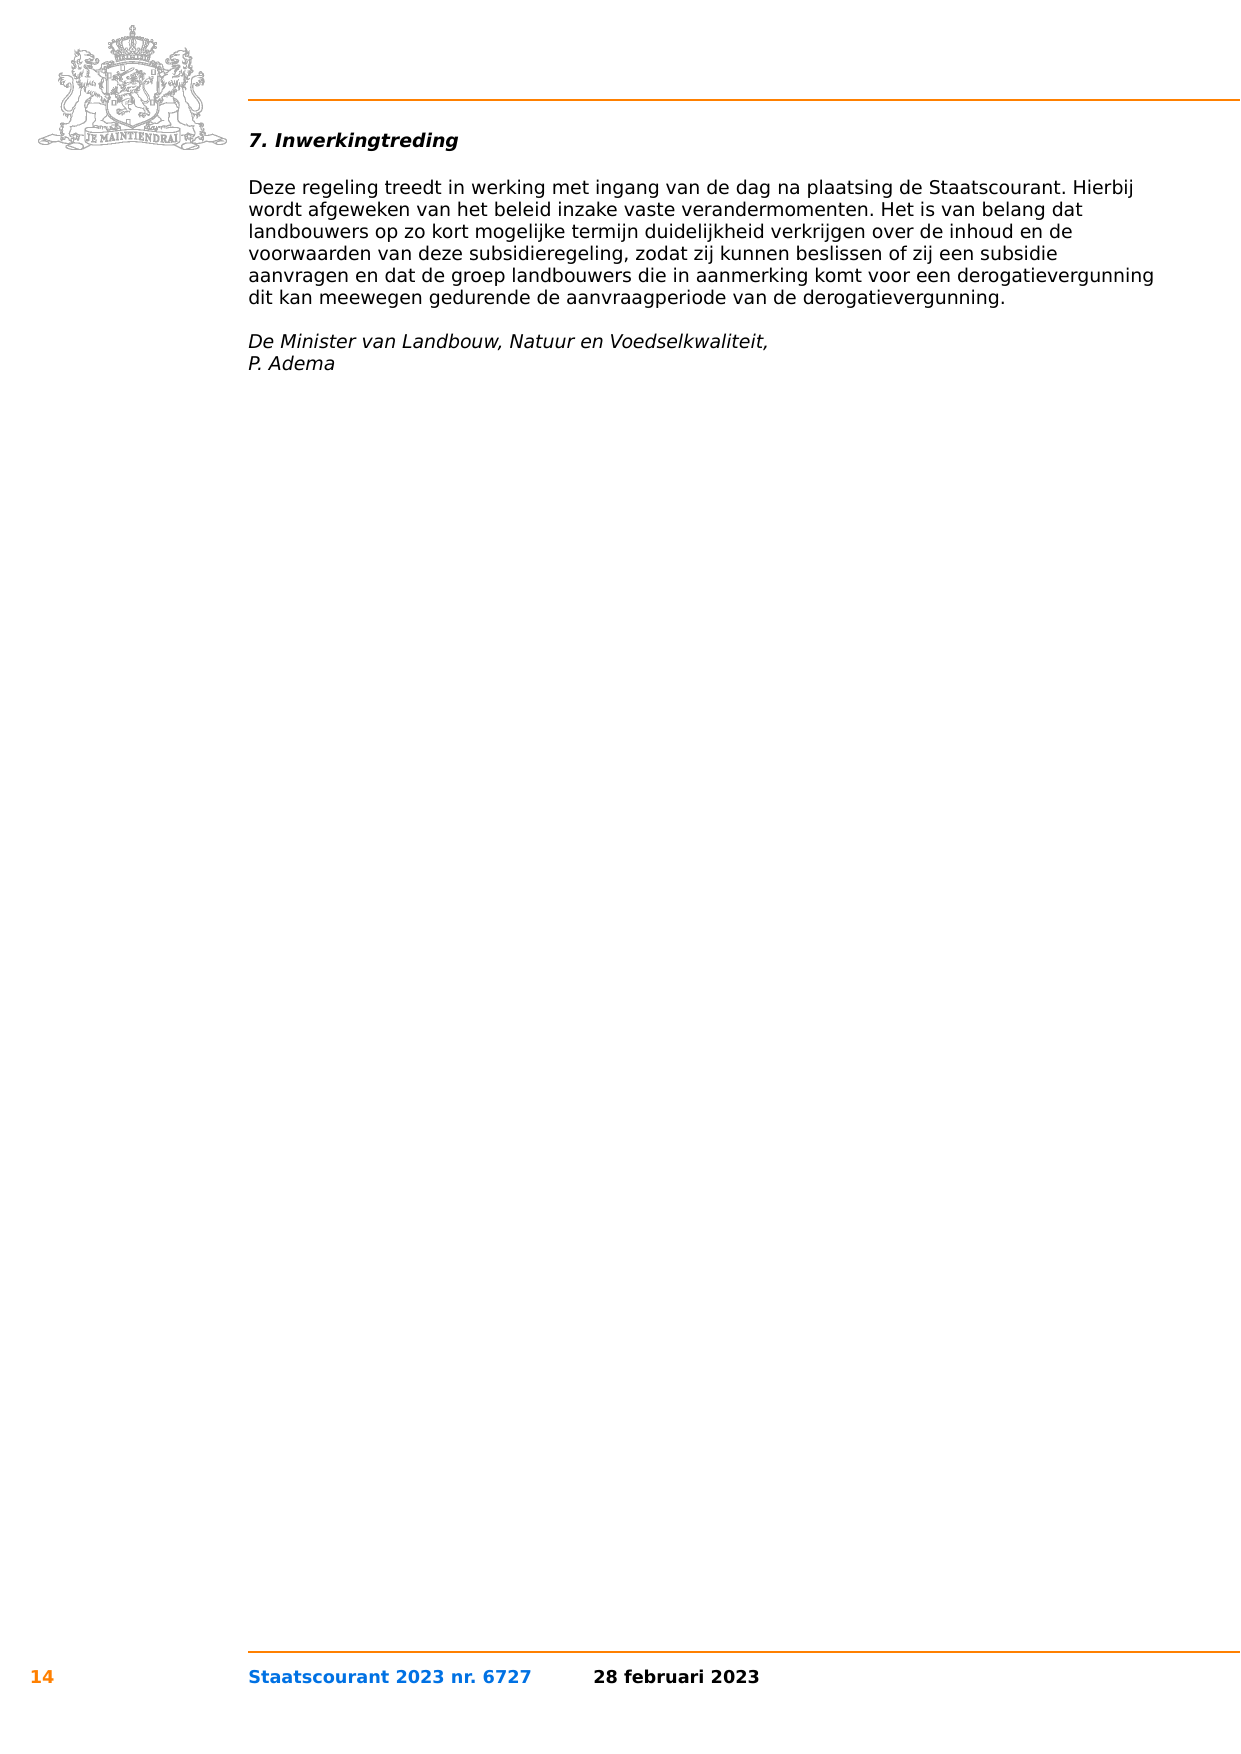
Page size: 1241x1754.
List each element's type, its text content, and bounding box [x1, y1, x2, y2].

text De Minister van Landbouw, Natuur en Voedselkwaliteit, P. Adema [248, 331, 1163, 374]
text Deze regeling treedt in werking met ingang van de dag na plaatsing de Staatscourant. Hierbij wordt afgeweken van het beleid inzake vaste verandermomenten. Het is van belang dat landbouwers op zo kort mogelijke termijn duidelijkheid verkrijgen over de inhoud en de voorwaarden van deze subsidieregeling, zodat zij kunnen beslissen of zij een subsidie aanvragen en dat de groep landbouwers die in aanmerking komt voor een derogatievergunning dit kan meewegen gedurende de aanvraagperiode van de derogatievergunning. [248, 177, 1163, 309]
picture [38, 25, 227, 150]
subtitle 7. Inwerkingtreding [248, 130, 1163, 152]
